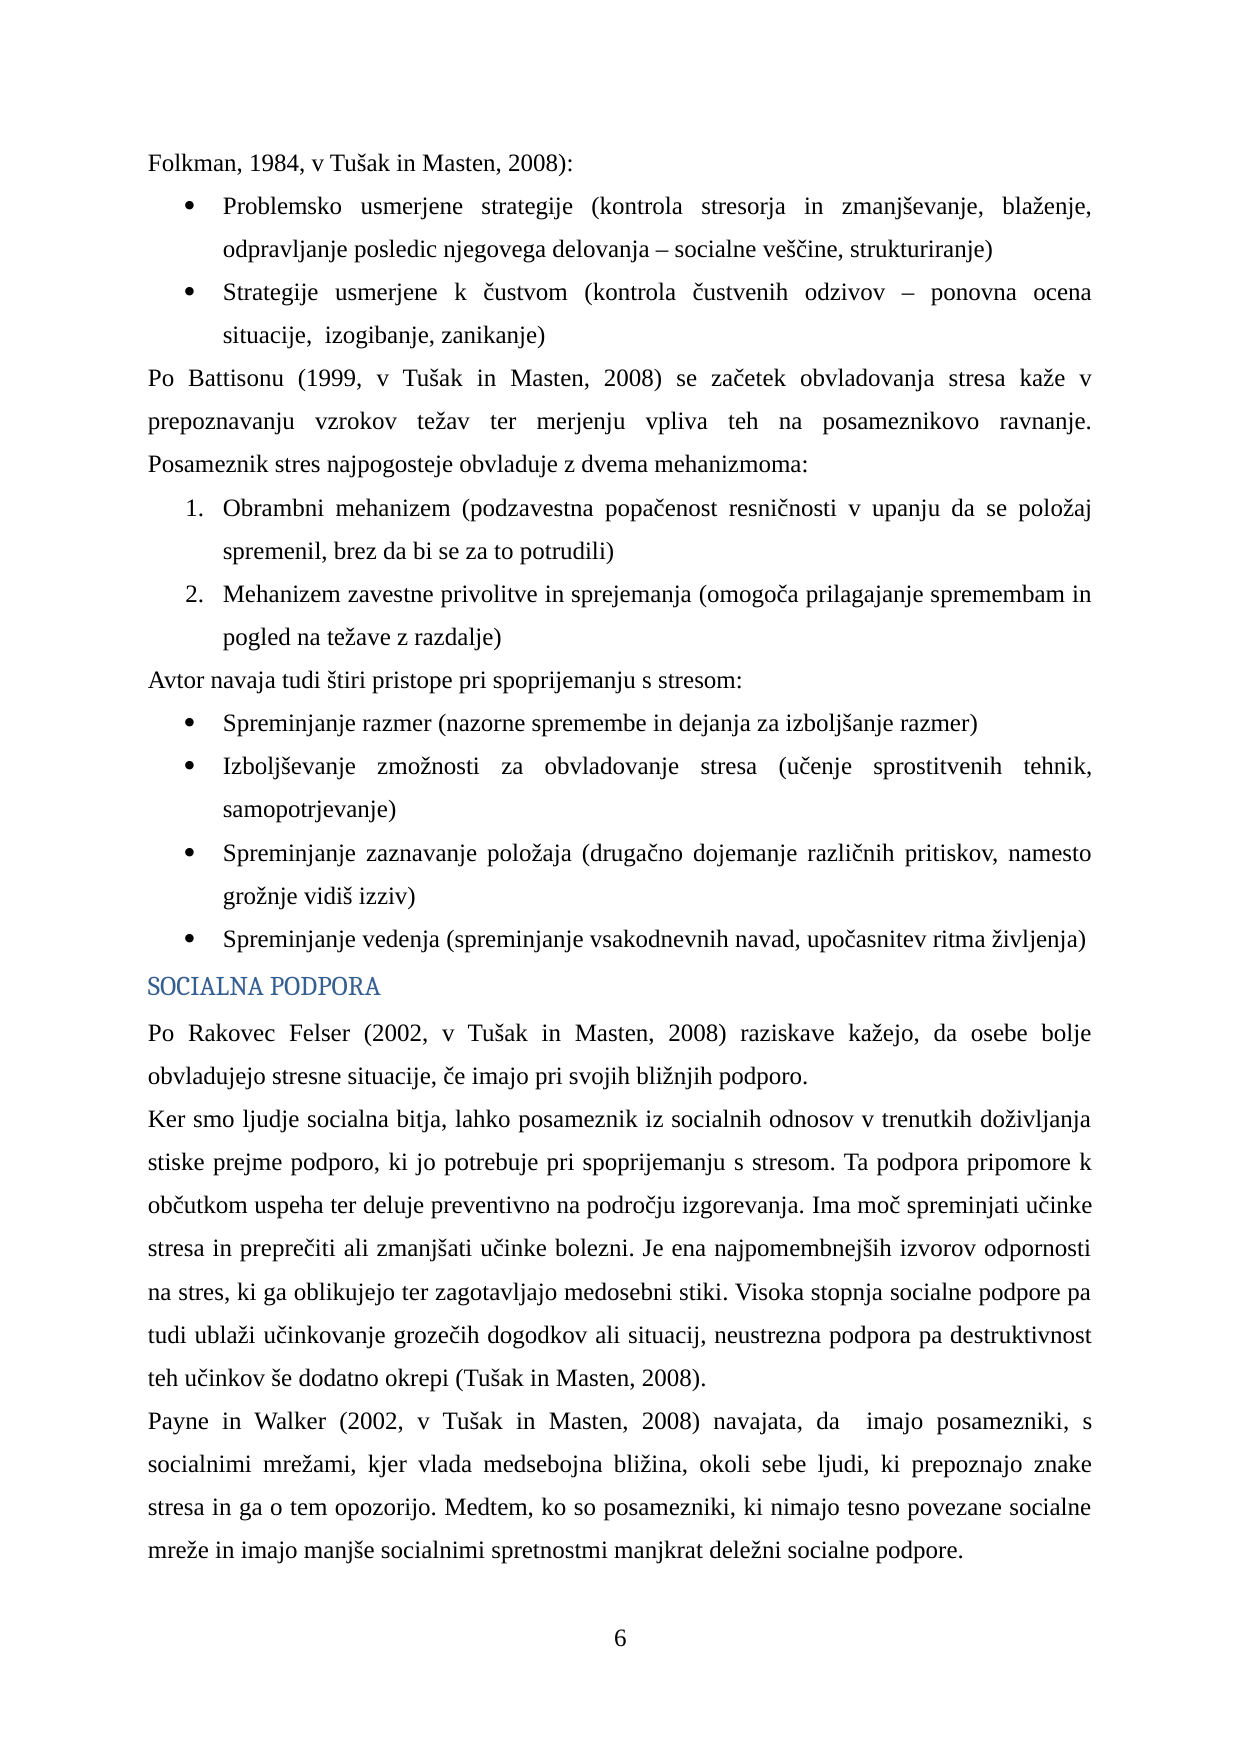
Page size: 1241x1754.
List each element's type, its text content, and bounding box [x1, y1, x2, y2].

list Spreminjanje razmer (nazorne spremembe in dejanja za izboljšanje razmer) [185, 708, 1093, 737]
text Ker smo ljudje socialna bitja, lahko posameznik iz socialnih odnosov v trenutkih doživljanja stiske prejme podporo, ki jo potrebuje pri spoprijemanju s stresom. Ta podpora pripomore k občutkom uspeha ter deluje preventivno na področju izgorevanja. Ima moč spreminjati učinke stresa in preprečiti ali zmanjšati učinke bolezni. Je ena najpomembnejših izvorov odpornosti na stres, ki ga oblikujejo ter zagotavljajo medosebni stiki. Visoka stopnja socialne podpore pa tudi ublaži učinkovanje grozečih dogodkov ali situacij, neustrezna podpora pa destruktivnost teh učinkov še dodatno okrepi (Tušak in Masten, 2008). [148, 1104, 1093, 1392]
list Izboljševanje zmožnosti za obvladovanje stresa (učenje sprostitvenih tehnik, samopotrjevanje) [185, 751, 1093, 823]
text Avtor navaja tudi štiri pristope pri spoprijemanju s stresom: [148, 665, 1093, 694]
text Po Battisonu (1999, v Tušak in Masten, 2008) se začetek obvladovanja stresa kaže v prepoznavanju vzrokov težav ter merjenju vpliva teh na posameznikovo ravnanje. Posameznik stres najpogosteje obvladuje z dvema mehanizmoma: [148, 363, 1093, 478]
list Obrambni mehanizem (podzavestna popačenost resničnosti v upanju da se položaj spremenil, brez da bi se za to potrudili) [185, 493, 1093, 564]
text Folkman, 1984, v Tušak in Masten, 2008): [148, 148, 1093, 176]
list Mehanizem zavestne privolitve in sprejemanja (omogoča prilagajanje spremembam in pogled na težave z razdalje) [185, 579, 1093, 651]
list Problemsko usmerjene strategije (kontrola stresorja in zmanjševanje, blaženje, odpravljanje posledic njegovega delovanja – socialne veščine, strukturiranje) [185, 191, 1093, 263]
list Spreminjanje vedenja (spreminjanje vsakodnevnih navad, upočasnitev ritma življenja) [185, 924, 1093, 953]
list Strategije usmerjene k čustvom (kontrola čustvenih odzivov – ponovna ocena situacije, izogibanje, zanikanje) [185, 277, 1093, 349]
list Spreminjanje zaznavanje položaja (drugačno dojemanje različnih pritiskov, namesto grožnje vidiš izziv) [185, 838, 1093, 909]
text Payne in Walker (2002, v Tušak in Masten, 2008) navajata, da imajo posamezniki, s socialnimi mrežami, kjer vlada medsebojna bližina, okoli sebe ljudi, ki prepoznajo znake stresa in ga o tem opozorijo. Medtem, ko so posamezniki, ki nimajo tesno povezane socialne mreže in imajo manjše socialnimi spretnostmi manjkrat deležni socialne podpore. [148, 1406, 1093, 1564]
subtitle SOCIALNA PODPORA [148, 971, 1093, 1002]
text Po Rakovec Felser (2002, v Tušak in Masten, 2008) raziskave kažejo, da osebe bolje obvladujejo stresne situacije, če imajo pri svojih bližnjih podporo. [148, 1018, 1093, 1090]
